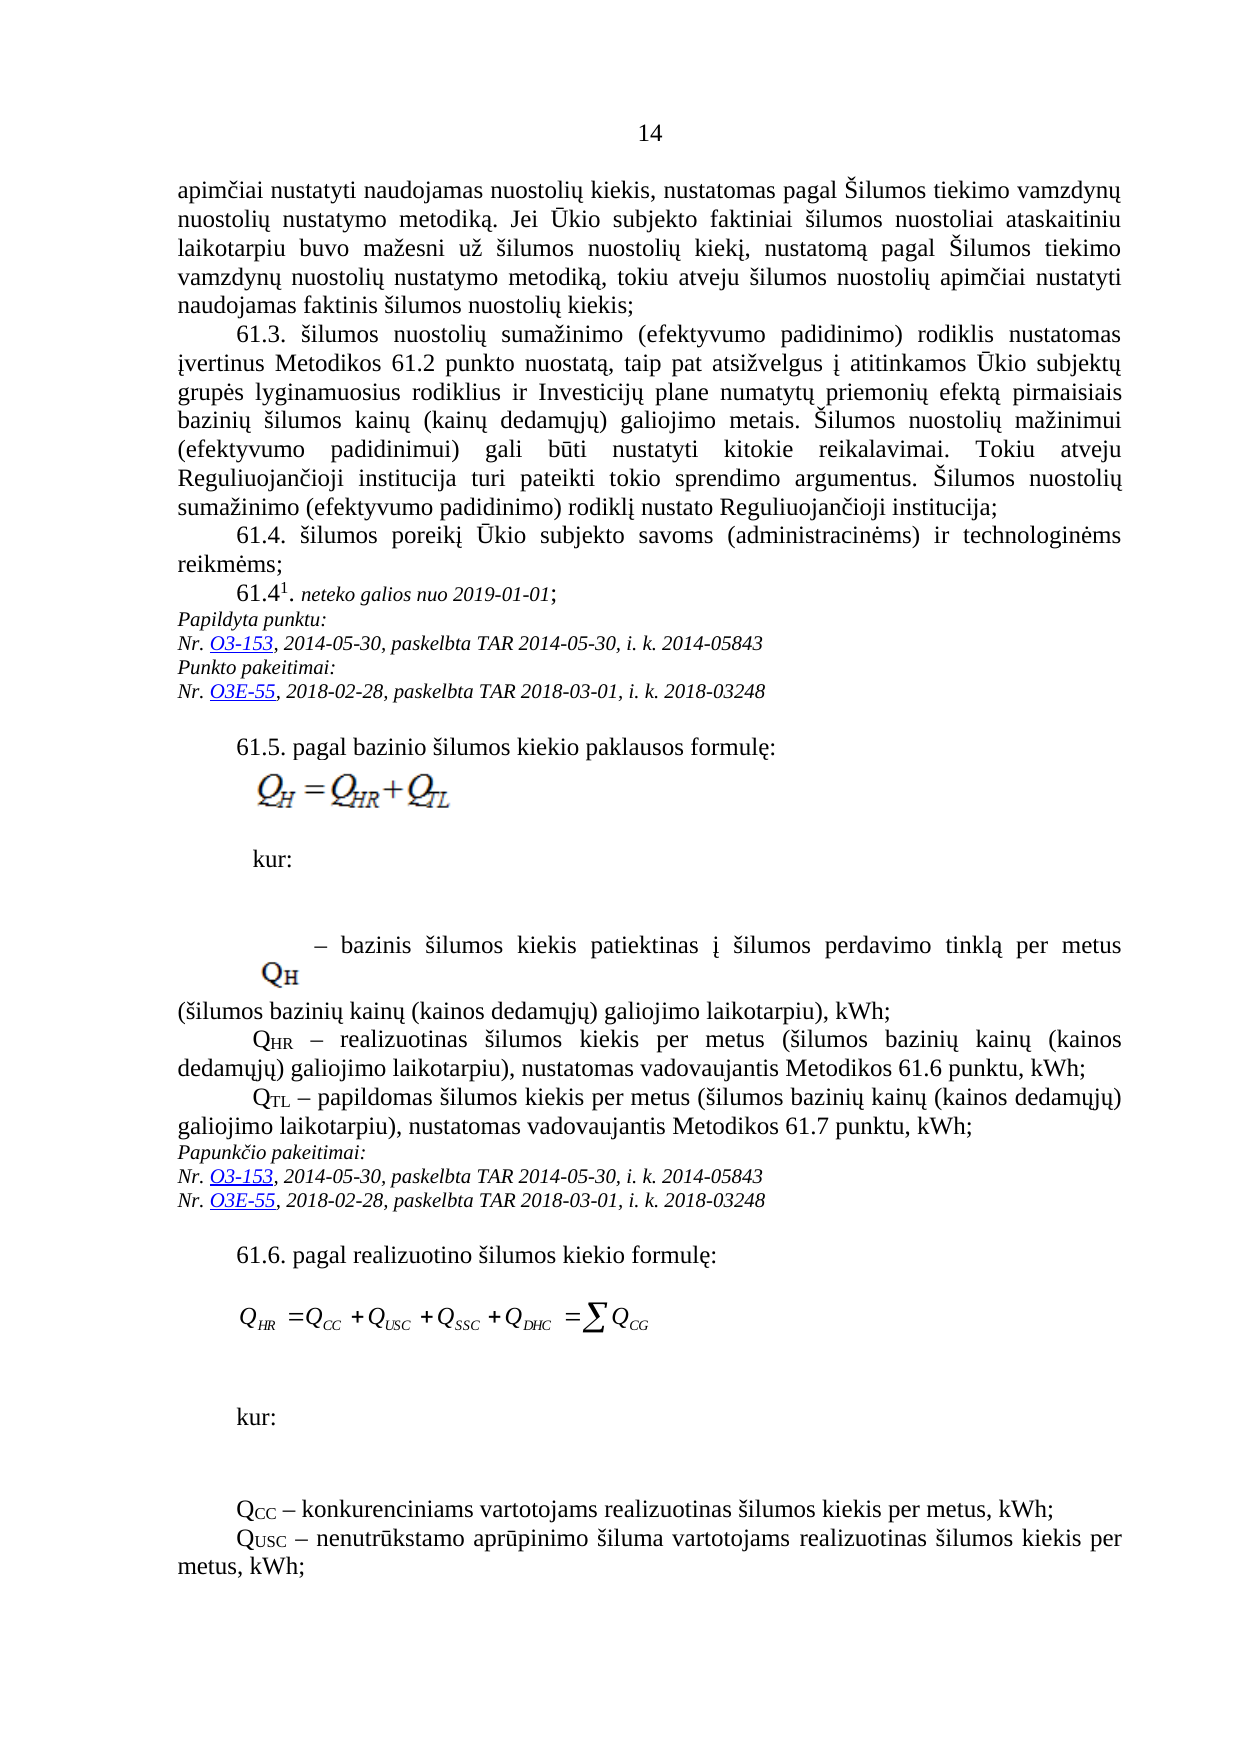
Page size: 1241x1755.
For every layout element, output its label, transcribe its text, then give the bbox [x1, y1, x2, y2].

text QCC – konkurenciniams vartotojams realizuotinas šilumos kiekis per metus, kWh; [177, 1494, 1122, 1523]
text QUSC – nenutrūkstamo aprūpinimo šiluma vartotojams realizuotinas šilumos kiekis per metus, kWh; [177, 1523, 1122, 1580]
text 61.41. neteko galios nuo 2019-01-01; [177, 578, 1122, 607]
text Nr. O3E-55, 2018-02-28, paskelbta TAR 2018-03-01, i. k. 2018-03248 [177, 1188, 1122, 1212]
text QTL – papildomas šilumos kiekis per metus (šilumos bazinių kainų (kainos dedamųjų) galiojimo laikotarpiu), nustatomas vadovaujantis Metodikos 61.7 punktu, kWh; [177, 1082, 1122, 1139]
text Nr. O3E-55, 2018-02-28, paskelbta TAR 2018-03-01, i. k. 2018-03248 [177, 679, 1122, 703]
text Nr. O3-153, 2014-05-30, paskelbta TAR 2014-05-30, i. k. 2014-05843 [177, 1164, 1122, 1188]
text Nr. O3-153, 2014-05-30, paskelbta TAR 2014-05-30, i. k. 2014-05843 [177, 631, 1122, 655]
text – bazinis šilumos kiekis patiektinas į šilumos perdavimo tinklą per metus (šilumos bazinių kainų (kainos dedamųjų) galiojimo laikotarpiu), kWh; [177, 930, 1122, 1024]
text Papunkčio pakeitimai: [177, 1139, 1122, 1164]
text apimčiai nustatyti naudojamas nuostolių kiekis, nustatomas pagal Šilumos tiekimo vamzdynų nuostolių nustatymo metodiką. Jei Ūkio subjekto faktiniai šilumos nuostoliai ataskaitiniu laikotarpiu buvo mažesni už šilumos nuostolių kiekį, nustatomą pagal Šilumos tiekimo vamzdynų nuostolių nustatymo metodiką, tokiu atveju šilumos nuostolių apimčiai nustatyti naudojamas faktinis šilumos nuostolių kiekis; [177, 176, 1122, 319]
text Papildyta punktu: [177, 607, 1122, 631]
text kur: [177, 1367, 1122, 1431]
text 61.6. pagal realizuotino šilumos kiekio formulę: [177, 1241, 1122, 1269]
text 61.4. šilumos poreikį Ūkio subjekto savoms (administracinėms) ir technologinėms reikmėms; [177, 521, 1122, 578]
text QHR – realizuotinas šilumos kiekis per metus (šilumos bazinių kainų (kainos dedamųjų) galiojimo laikotarpiu), nustatomas vadovaujantis Metodikos 61.6 punktu, kWh; [177, 1024, 1122, 1082]
text kur: [177, 815, 1122, 873]
text 61.3. šilumos nuostolių sumažinimo (efektyvumo padidinimo) rodiklis nustatomas įvertinus Metodikos 61.2 punkto nuostatą, taip pat atsižvelgus į atitinkamos Ūkio subjektų grupės lyginamuosius rodiklius ir Investicijų plane numatytų priemonių efektą pirmaisiais bazinių šilumos kainų (kainų dedamųjų) galiojimo metais. Šilumos nuostolių mažinimui (efektyvumo padidinimui) gali būti nustatyti kitokie reikalavimai. Tokiu atveju Reguliuojančioji institucija turi pateikti tokio sprendimo argumentus. Šilumos nuostolių sumažinimo (efektyvumo padidinimo) rodiklį nustato Reguliuojančioji institucija; [177, 319, 1122, 521]
text Punkto pakeitimai: [177, 655, 1122, 679]
text 61.5. pagal bazinio šilumos kiekio paklausos formulę: [177, 732, 1122, 761]
